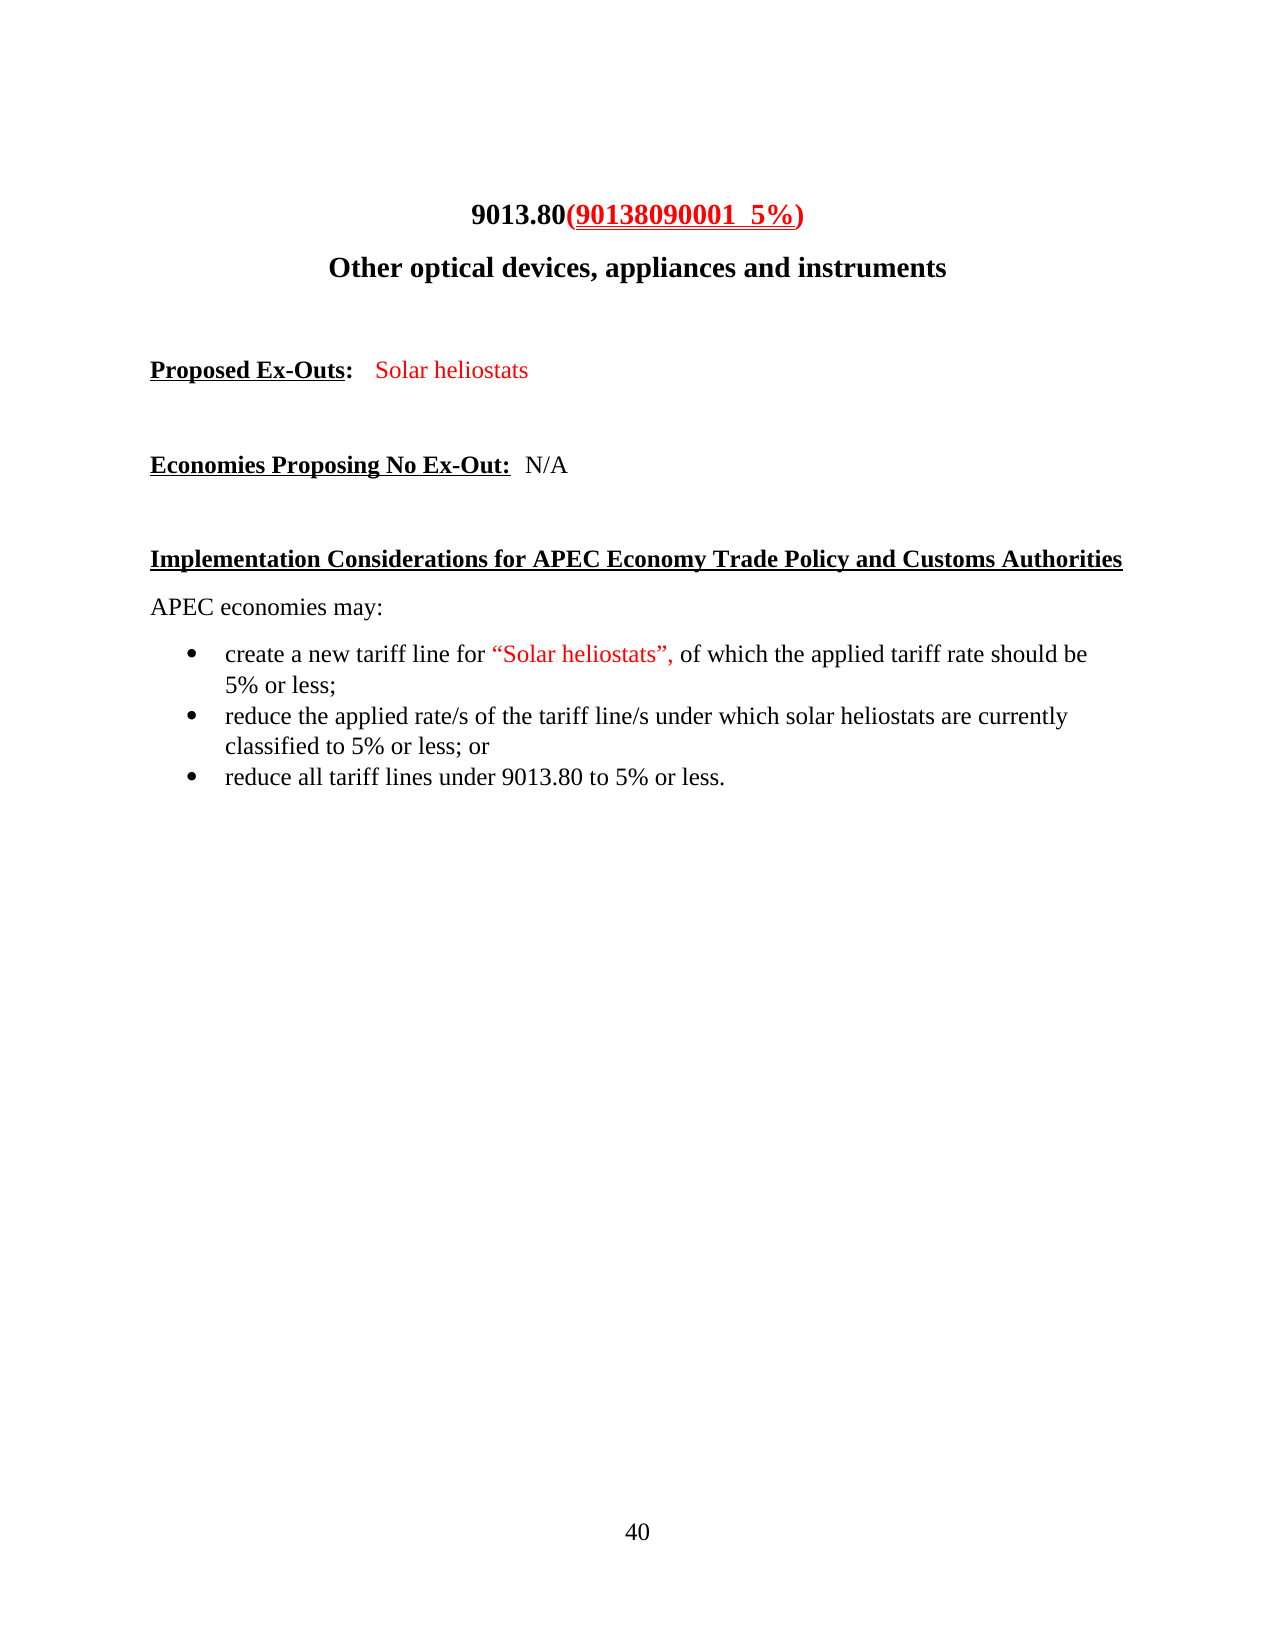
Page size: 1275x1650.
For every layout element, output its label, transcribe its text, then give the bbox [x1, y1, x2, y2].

text Proposed Ex-Outs: Solar heliostats [150, 355, 1125, 384]
list reduce all tariff lines under 9013.80 to 5% or less. [187, 762, 1125, 791]
text Other optical devices, appliances and instruments [150, 250, 1125, 283]
text Economies Proposing No Ex-Out: N/A [150, 450, 1125, 478]
text APEC economies may: [150, 592, 1125, 621]
text 9013.80(90138090001 5%) [150, 197, 1125, 231]
list reduce the applied rate/s of the tariff line/s under which solar heliostats are currently classified to 5% or less; or [187, 701, 1125, 760]
list create a new tariff line for “Solar heliostats”, of which the applied tariff rate should be 5% or less; [187, 639, 1125, 699]
text Implementation Considerations for APEC Economy Trade Policy and Customs Authorities [150, 544, 1125, 573]
